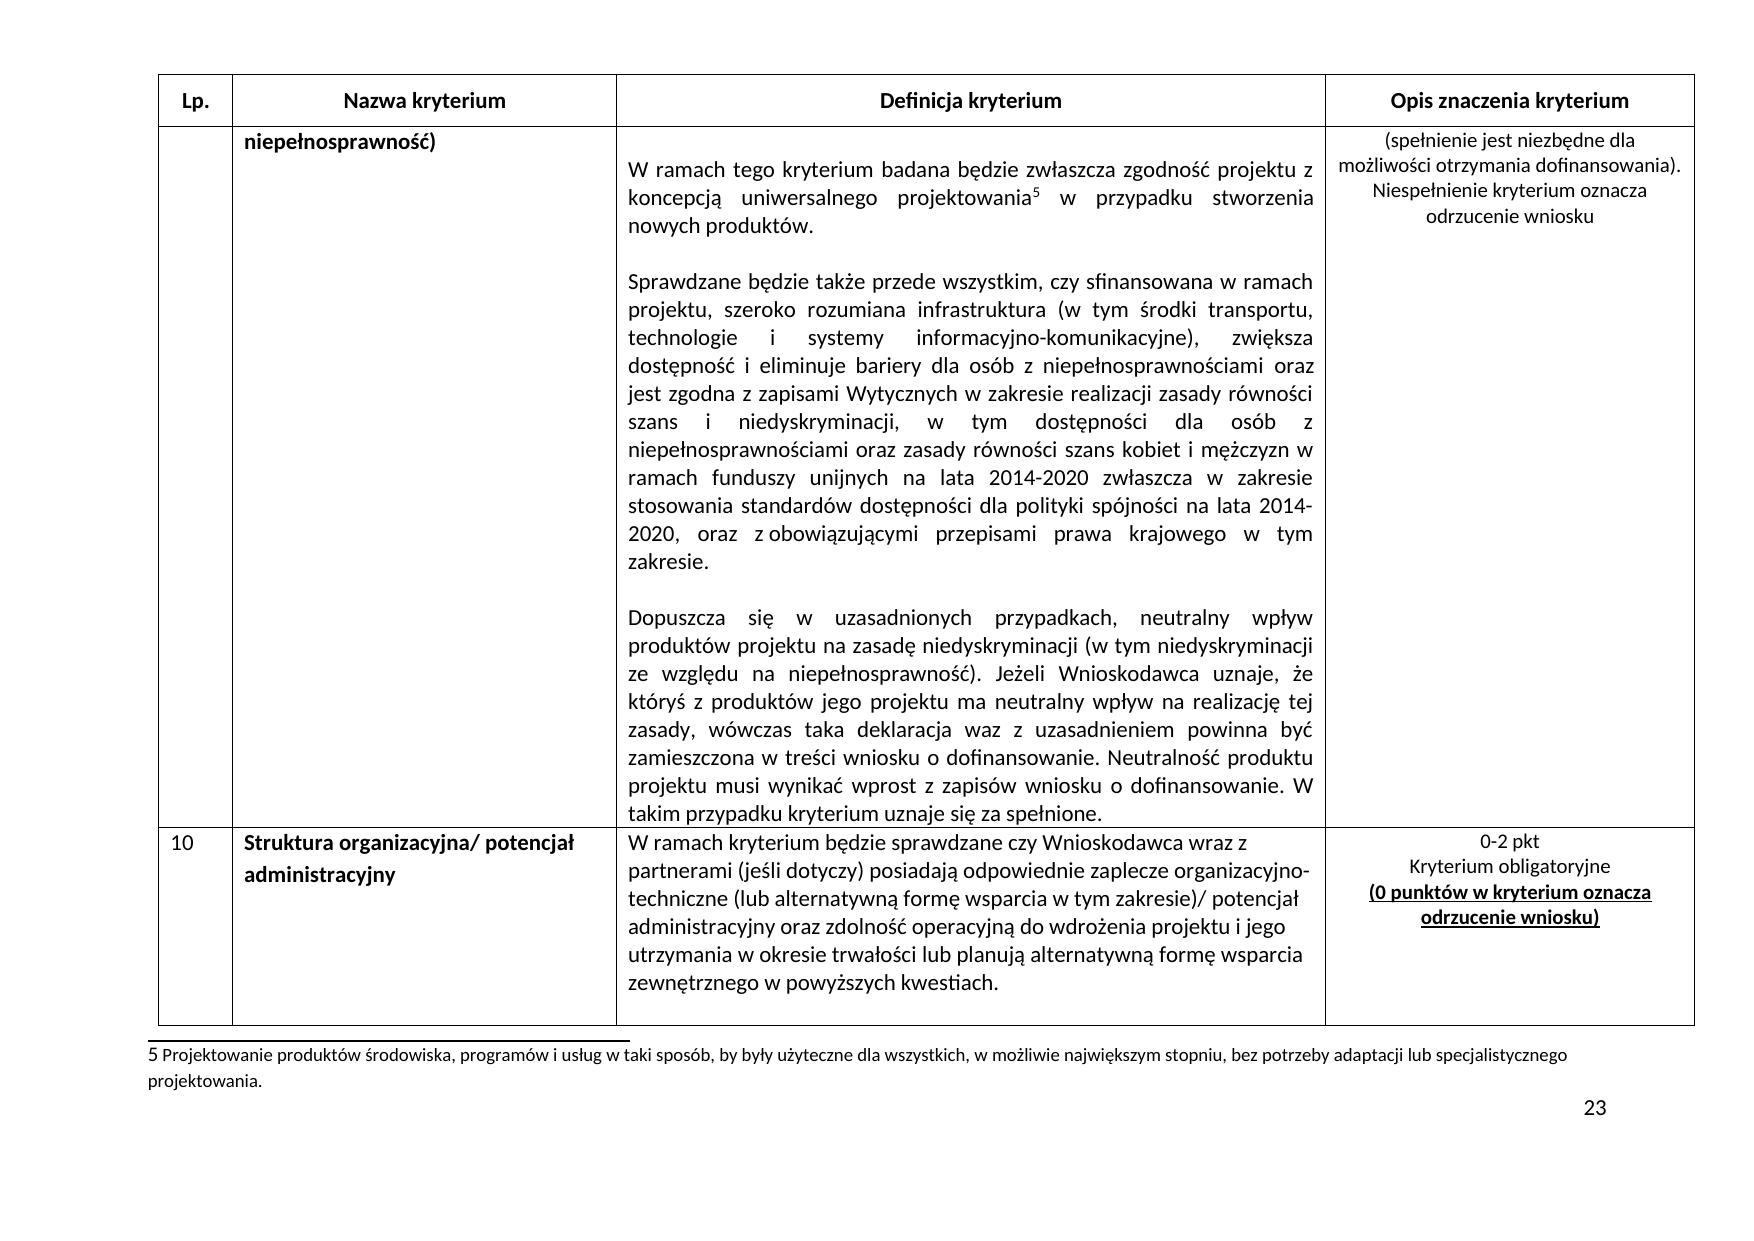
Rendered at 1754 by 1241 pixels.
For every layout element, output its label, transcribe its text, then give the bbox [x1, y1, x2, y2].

table_cell W ramach kryterium będzie sprawdzane czy Wnioskodawca wraz z partnerami (jeśli dotyczy) posiadają odpowiednie zaplecze organizacyjno-techniczne (lub alternatywną formę wsparcia w tym zakresie)/ potencjał administracyjny oraz zdolność operacyjną do wdrożenia projektu i jego utrzymania w okresie trwałości lub planują alternatywną formę wsparcia zewnętrznego w powyższych kwestiach. Wnioskodawca nie przedstawił lub przedstawił w sposób niewiarygodny wystarczające zaplecze organizacyjno-technicznego/ potencjał administracyjny oraz zdolność operacyjną do wdrożenia projektu i jego utrzymania w okresie trwałości (0 pkt.) Wnioskodawca przedstawił wystarczające zaplecze organizacyjno-techniczne lub alternatywną formę wsparcia w tym zakresie (np: pomoc zewnętrzna) / potencjał administracyjny oraz zdolność operacyjną do wdrożenia projektu i jego utrzymania w okresie trwałości. (2 pkt.) [617, 828, 1325, 1024]
table_cell [159, 127, 232, 827]
table_header Definicja kryterium [617, 75, 1325, 126]
table_header Nazwa kryterium [233, 75, 616, 126]
table_header Opis znaczenia kryterium [1326, 75, 1694, 126]
table_cell Struktura organizacyjna/ potencjał administracyjny [233, 828, 616, 1024]
table_cell (spełnienie jest niezbędne dla możliwości otrzymania dofinansowania). Niespełnienie kryterium oznacza odrzucenie wniosku [1326, 127, 1694, 827]
table_cell niepełnosprawność) [233, 127, 616, 827]
table_cell 10 [159, 828, 232, 1024]
table_cell W ramach tego kryterium badana będzie zwłaszcza zgodność projektu z koncepcją uniwersalnego projektowania w przypadku stworzenia nowych produktów. Sprawdzane będzie także przede wszystkim, czy sfinansowana w ramach projektu, szeroko rozumiana infrastruktura (w tym środki transportu, technologie i systemy informacyjno-komunikacyjne), zwiększa dostępność i eliminuje bariery dla osób z niepełnosprawnościami oraz jest zgodna z zapisami Wytycznych w zakresie realizacji zasady równości szans i niedyskryminacji, w tym dostępności dla osób z niepełnosprawnościami oraz zasady równości szans kobiet i mężczyzn w ramach funduszy unijnych na lata 2014-2020 zwłaszcza w zakresie stosowania standardów dostępności dla polityki spójności na lata 2014-2020, oraz z obowiązującymi przepisami prawa krajowego w tym zakresie. Dopuszcza się w uzasadnionych przypadkach, neutralny wpływ produktów projektu na zasadę niedyskryminacji (w tym niedyskryminacji ze względu na niepełnosprawność). Jeżeli Wnioskodawca uznaje, że któryś z produktów jego projektu ma neutralny wpływ na realizację tej zasady, wówczas taka deklaracja waz z uzasadnieniem powinna być zamieszczona w treści wniosku o dofinansowanie. Neutralność produktu projektu musi wynikać wprost z zapisów wniosku o dofinansowanie. W takim przypadku kryterium uznaje się za spełnione. [617, 127, 1325, 827]
table_header Lp. [159, 75, 232, 126]
table_cell 0-2 pkt Kryterium obligatoryjne (0 punktów w kryterium oznacza odrzucenie wniosku) [1326, 828, 1694, 1024]
